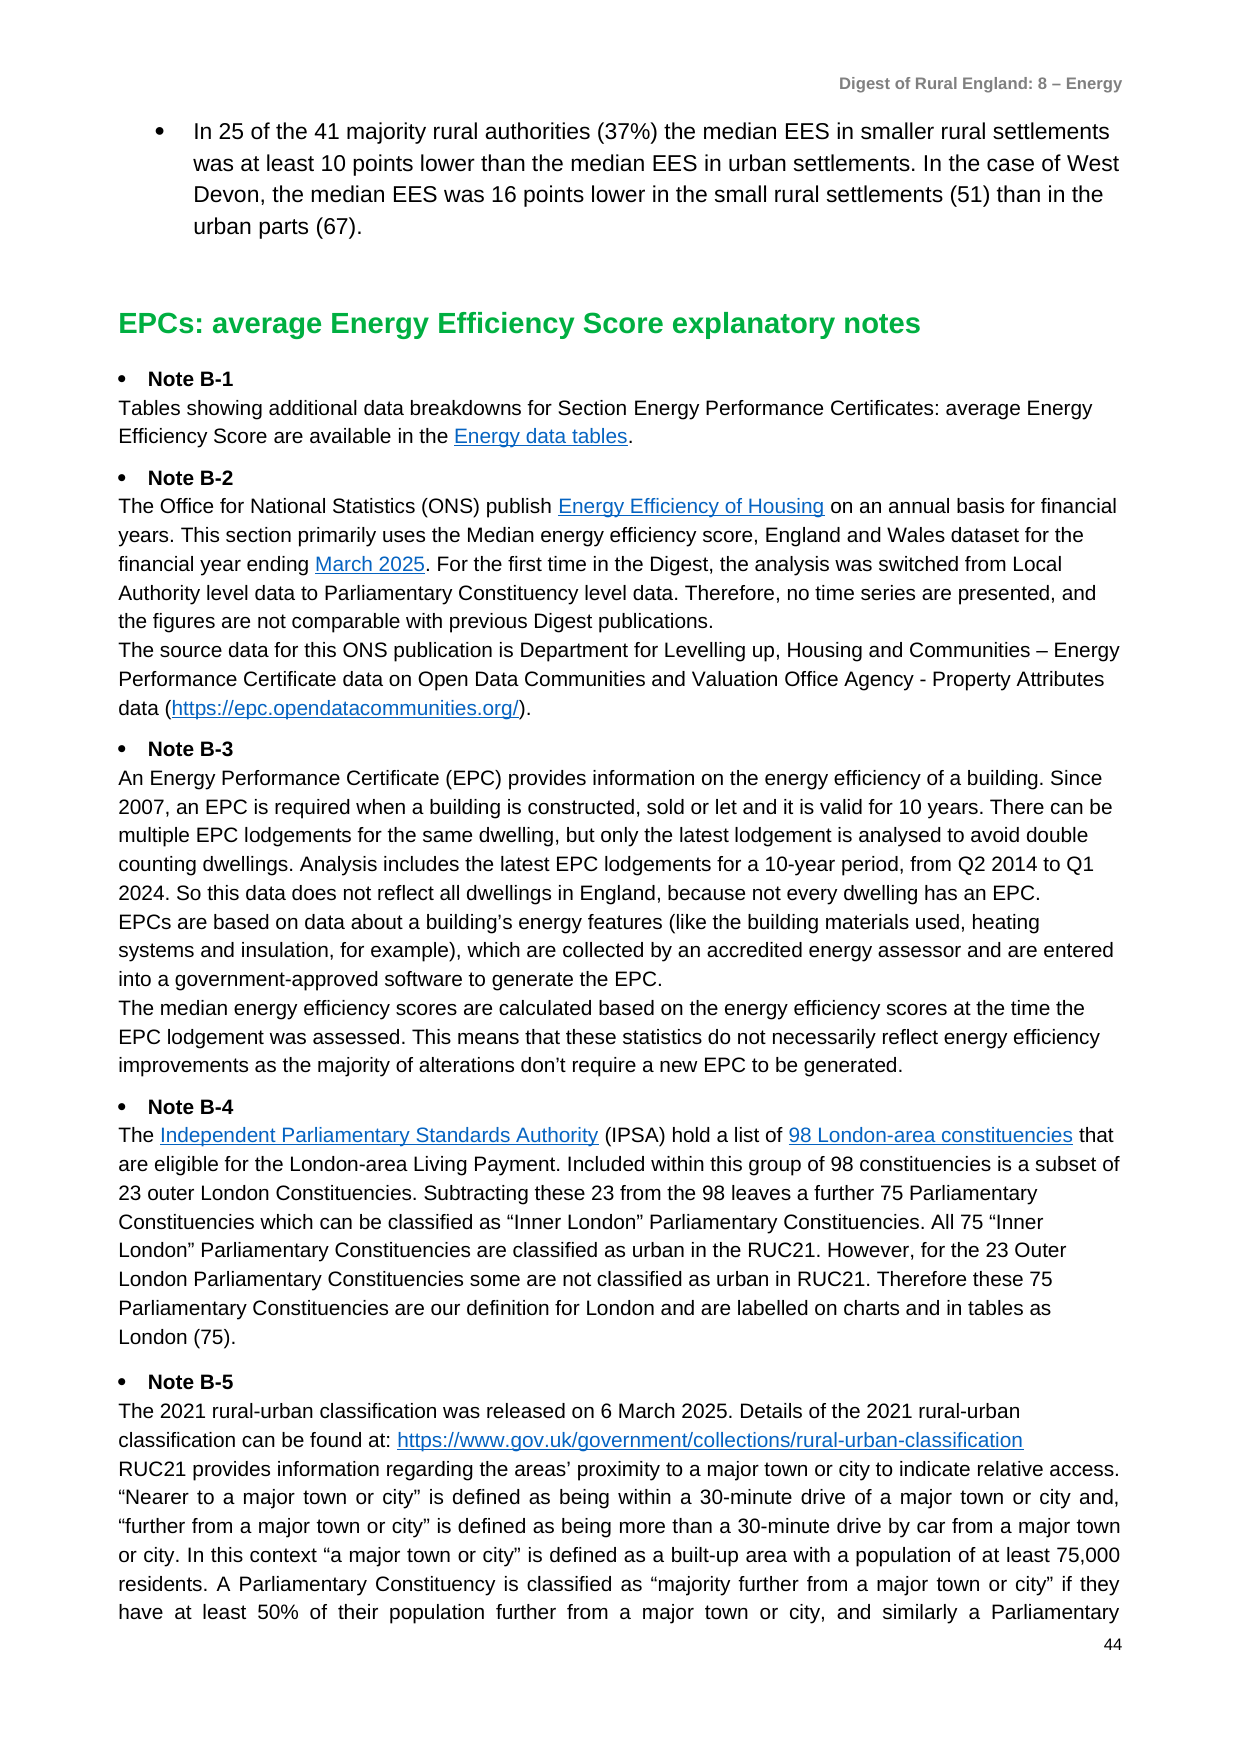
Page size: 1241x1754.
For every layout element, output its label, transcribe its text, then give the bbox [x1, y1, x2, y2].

text The Independent Parliamentary Standards Authority (IPSA) hold a list of 98 London-area constituencies that are eligible for the London-area Living Payment. Included within this group of 98 constituencies is a subset of 23 outer London Constituencies. Subtracting these 23 from the 98 leaves a further 75 Parliamentary Constituencies which can be classified as “Inner London” Parliamentary Constituencies. All 75 “Inner London” Parliamentary Constituencies are classified as urban in the RUC21. However, for the 23 Outer London Parliamentary Constituencies some are not classified as urban in RUC21. Therefore these 75 Parliamentary Constituencies are our definition for London and are labelled on charts and in tables as London (75). [118, 1123, 1122, 1348]
text The Office for National Statistics (ONS) publish Energy Efficiency of Housing on an annual basis for financial years. This section primarily uses the Median energy efficiency score, England and Wales dataset for the financial year ending March 2025. For the first time in the Digest, the analysis was switched from Local Authority level data to Parliamentary Constituency level data. Therefore, no time series are presented, and the figures are not comparable with previous Digest publications. [118, 494, 1122, 633]
list In 25 of the 41 majority rural authorities (37%) the median EES in smaller rural settlements was at least 10 points lower than the median EES in urban settlements. In the case of West Devon, the median EES was 16 points lower in the small rural settlements (51) than in the urban parts (67). [156, 118, 1122, 239]
text Tables showing additional data breakdowns for Section B are available in the Energy data tables. [118, 396, 1122, 448]
text The median energy efficiency scores are calculated based on the energy efficiency scores at the time the EPC lodgement was assessed. This means that these statistics do not necessarily reflect energy efficiency improvements as the majority of alterations don’t require a new EPC to be generated. [118, 996, 1122, 1077]
list Note B-5 [118, 1370, 1122, 1394]
list Note B-4 [118, 1094, 1122, 1118]
text EPCs are based on data about a building’s energy features (like the building materials used, heating systems and insulation, for example), which are collected by an accredited energy assessor and are entered into a government-approved software to generate the EPC. [118, 909, 1122, 991]
text An Energy Performance Certificate (EPC) provides information on the energy efficiency of a building. Since 2007, an EPC is required when a building is constructed, sold or let and it is valid for 10 years. There can be multiple EPC lodgements for the same dwelling, but only the latest lodgement is analysed to avoid double counting dwellings. Analysis includes the latest EPC lodgements for a 10-year period, from Q2 2014 to Q1 2024. So this data does not reflect all dwellings in England, because not every dwelling has an EPC. [118, 766, 1122, 905]
list Note B-2 [118, 466, 1122, 489]
text The source data for this ONS publication is Department for Levelling up, Housing and Communities – Energy Performance Certificate data on Open Data Communities and Valuation Office Agency - Property Attributes data (https://epc.opendatacommunities.org/). [118, 638, 1122, 719]
list Note B-3 [118, 737, 1122, 761]
text RUC21 provides information regarding the areas’ proximity to a major town or city to indicate relative access. “Nearer to a major town or city” is defined as being within a 30-minute drive of a major town or city and, “further from a major town or city” is defined as being more than a 30-minute drive by car from a major town or city. In this context “a major town or city” is defined as a built-up area with a population of at least 75,000 residents. A Parliamentary Constituency is classified as “majority further from a major town or city” if they have at least 50% of their population further from a major town or city, and similarly a Parliamentary [118, 1456, 1122, 1624]
list Note B-1 [118, 367, 1122, 391]
subtitle EPCs: average Energy Efficiency Score explanatory notes [118, 306, 1122, 339]
text The 2021 rural-urban classification was released on 6 March 2025. Details of the 2021 rural-urban classification can be found at: https://www.gov.uk/government/collections/rural-urban-classification [118, 1399, 1122, 1452]
